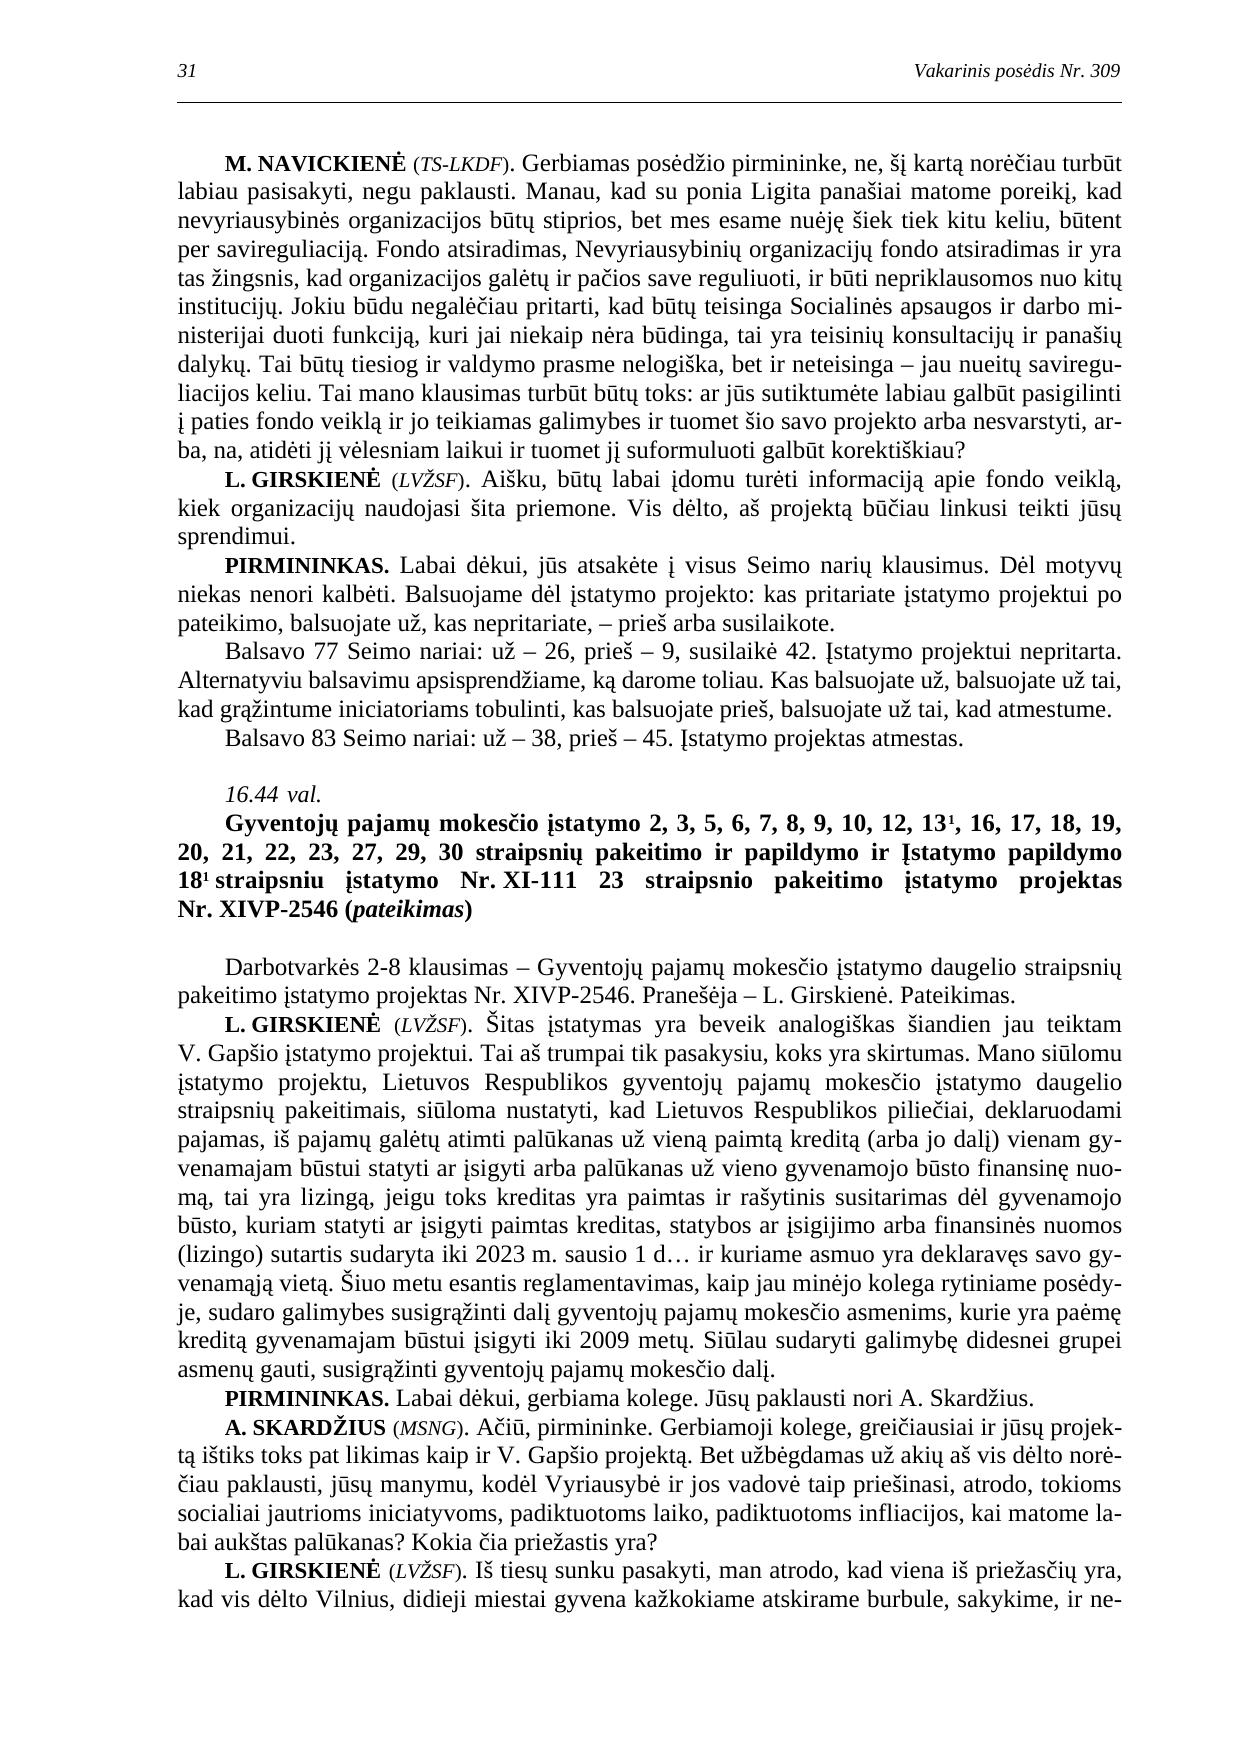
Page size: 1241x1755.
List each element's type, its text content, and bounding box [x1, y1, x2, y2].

text 16.44 val. [224, 780, 1122, 808]
text Gy­ven­to­jų pa­ja­mų mo­kes­čio įsta­ty­mo 2, 3, 5, 6, 7, 8, 9, 10, 12, 131, 16, 17, 18, 19, 20, 21, 22, 23, 27, 29, 30 straips­nių pa­kei­ti­mo ir pa­pil­dy­mo ir Įsta­ty­mo pa­pil­dy­mo 181 straips­niu įsta­ty­mo Nr. XI-111 23 straips­nio pa­kei­ti­mo įsta­ty­mo pro­jek­tas Nr. XIVP-2546 (pa­tei­ki­mas) [177, 808, 1122, 923]
text PIRMININKAS. La­bai dė­kui, jūs at­sa­kė­te į vi­sus Sei­mo na­rių klau­si­mus. Dėl mo­ty­vų nie­kas ne­no­ri kal­bė­ti. Bal­suo­ja­me dėl įsta­ty­mo pro­jek­to: kas pri­ta­ria­te įsta­ty­mo pro­jek­tui po pa­tei­ki­mo, bal­suo­ja­te už, kas ne­pri­ta­ria­te, – prieš ar­ba su­si­lai­ko­te. [177, 550, 1122, 636]
text Dar­bo­tvarkės 2-8 klau­si­mas – Gy­ven­to­jų pa­ja­mų mo­kes­čio įsta­ty­mo dau­ge­lio straips­nių pa­kei­ti­mo įsta­ty­mo pro­jek­tas Nr. XIVP-2546. Pra­ne­šė­ja – L. Girs­kie­nė. Pa­tei­ki­mas. [177, 952, 1122, 1009]
text A. SKARDŽIUS (MSNG). Ačiū, pir­mi­nin­ke. Ger­bia­mo­ji ko­le­ge, grei­čiau­siai ir jū­sų pro­jek­tą iš­tiks toks pat li­ki­mas kaip ir V. Gap­šio pro­jek­tą. Bet už­bėg­da­mas už akių aš vis dėl­to no­rė­čiau pa­klaus­ti, jū­sų ma­ny­mu, ko­dėl Vy­riau­sy­bė ir jos va­do­vė taip prie­ši­na­si, at­ro­do, to­kioms so­cia­liai jaut­rioms ini­cia­ty­voms, pa­dik­tuo­toms lai­ko, pa­dik­tuo­toms in­flia­ci­jos, kai ma­to­me la­bai aukš­tas pa­lū­ka­nas? Ko­kia čia prie­žas­tis yra? [177, 1412, 1122, 1555]
text L. GIRSKIENĖ (LVŽSF). Iš tie­sų sun­ku pa­sa­ky­ti, man at­ro­do, kad vie­na iš prie­žas­čių yra, kad vis dėl­to Vil­nius, di­die­ji mies­tai gy­ve­na kaž­ko­kia­me at­ski­ra­me bur­bu­le, sa­ky­ki­me, ir ne­ [177, 1555, 1122, 1613]
text PIRMININKAS. La­bai dė­kui, ger­bia­ma ko­le­ge. Jū­sų pa­klaus­ti no­ri A. Skar­džius. [177, 1383, 1122, 1412]
text Bal­sa­vo 77 Sei­mo na­riai: už – 26, prieš – 9, su­si­lai­kė 42. Įsta­ty­mo pro­jek­tui ne­pri­tar­ta. Al­ter­na­ty­viu bal­sa­vi­mu ap­si­spren­džia­me, ką da­ro­me to­liau. Kas bal­suo­ja­te už, bal­suo­ja­te už tai, kad grą­žin­tu­me ini­cia­to­riams to­bu­lin­ti, kas bal­suo­ja­te prieš, bal­suo­ja­te už tai, kad at­mes­tu­me. [177, 636, 1122, 723]
text Bal­sa­vo 83 Sei­mo na­riai: už – 38, prieš – 45. Įsta­ty­mo pro­jek­tas at­mes­tas. [177, 723, 1122, 751]
text L. GIRSKIENĖ (LVŽSF). Ši­tas įsta­ty­mas yra be­veik ana­lo­giš­kas šian­dien jau teik­tam V. Ga­p­šio įsta­ty­mo pro­jek­tui. Tai aš trum­pai tik pa­sa­ky­siu, koks yra skir­tu­mas. Ma­no siū­lo­mu įsta­ty­mo pro­jek­tu, Lie­tu­vos Res­pub­li­kos gy­ven­to­jų pa­ja­mų mo­kes­čio įsta­ty­mo dau­ge­lio straips­nių pa­kei­ti­mais, siū­lo­ma nu­sta­ty­ti, kad Lie­tu­vos Res­pub­li­kos pi­lie­čiai, de­kla­ruo­da­mi pa­ja­mas, iš pa­ja­mų ga­lė­tų at­im­ti pa­lū­ka­nas už vie­ną pa­im­tą kre­di­tą (ar­ba jo da­lį) vie­nam gy­ve­na­ma­jam būs­tui sta­ty­ti ar įsi­gy­ti ar­ba pa­lū­ka­nas už vie­no gy­ve­na­mo­jo būs­to fi­nan­si­nę nuo­mą, tai yra li­zin­gą, jei­gu toks kre­di­tas yra pa­im­tas ir ra­šy­ti­nis su­si­ta­ri­mas dėl gy­ve­na­mo­jo būs­to, ku­riam sta­ty­ti ar įsi­gy­ti pa­im­tas kre­di­tas, sta­ty­bos ar įsi­gi­ji­mo ar­ba fi­nan­si­nės nuo­mos (li­zin­go) su­tar­tis su­da­ry­ta iki 2023 m. sau­sio 1 d… ir ku­ria­me as­muo yra de­kla­ra­vęs sa­vo gy­ve­na­mą­ją vie­tą. Šiuo me­tu esan­tis reg­la­men­ta­vi­mas, kaip jau mi­nė­jo ko­le­ga ry­ti­nia­me po­sė­dy­je, su­da­ro ga­li­my­bes su­si­grą­žin­ti da­lį gy­ven­to­jų pa­ja­mų mo­kes­čio as­me­nims, ku­rie yra pa­ė­mę kre­di­tą gy­ve­na­ma­jam būs­tui įsi­gy­ti iki 2009 me­tų. Siū­lau su­da­ry­ti ga­li­my­bę di­des­nei gru­pei as­me­nų gau­ti, su­si­grą­žin­ti gy­ven­to­jų pa­ja­mų mo­kes­čio da­lį. [177, 1009, 1122, 1383]
text M. NAVICKIENĖ (TS-LKDF). Ger­bia­mas po­sė­džio pir­mi­nin­ke, ne, šį kar­tą no­rė­čiau tur­būt la­biau pa­si­sa­ky­ti, ne­gu pa­klaus­ti. Ma­nau, kad su po­nia Li­gi­ta pa­na­šiai ma­to­me po­rei­kį, kad ne­vy­riau­sy­bi­nės or­ga­ni­za­ci­jos bū­tų stip­rios, bet mes esa­me nu­ė­ję šiek tiek ki­tu ke­liu, bū­tent per sa­vi­re­gu­lia­ci­ją. Fon­do at­si­ra­di­mas, Ne­vy­riau­sy­bi­nių or­ga­ni­za­ci­jų fon­do at­si­ra­di­mas ir yra tas žings­nis, kad or­ga­ni­za­ci­jos ga­lė­tų ir pa­čios sa­ve re­gu­liuo­ti, ir bū­ti ne­pri­klau­so­mos nuo ki­tų ins­ti­tu­ci­jų. Jo­kiu bū­du ne­ga­lė­čiau pri­tar­ti, kad bū­tų tei­sin­ga So­cia­li­nės ap­sau­gos ir dar­bo mi­nis­te­ri­jai duo­ti funk­ci­ją, ku­ri jai nie­kaip nė­ra bū­din­ga, tai yra tei­si­nių kon­sul­ta­ci­jų ir pa­na­šių da­ly­kų. Tai bū­tų tie­siog ir val­dy­mo pras­me ne­lo­giš­ka, bet ir ne­tei­sin­ga – jau nu­ei­tų sa­vi­re­gu­lia­ci­jos ke­liu. Tai ma­no klau­si­mas tur­būt bū­tų toks: ar jūs su­tik­tu­mė­te la­biau gal­būt pa­si­gi­lin­ti į pa­ties fon­do veik­lą ir jo tei­kia­mas ga­li­my­bes ir tuo­met šio sa­vo pro­jek­to ar­ba ne­svars­ty­ti, ar­ba, na, ati­dė­ti jį vė­les­niam lai­kui ir tuo­met jį su­for­mu­luo­ti gal­būt ko­rek­tiš­kiau? [177, 148, 1122, 464]
text L. GIRSKIENĖ (LVŽSF). Aiš­ku, bū­tų la­bai įdo­mu tu­rė­ti in­for­ma­ci­ją apie fon­do veik­lą, kiek or­ga­ni­za­ci­jų nau­do­ja­si ši­ta prie­mo­ne. Vis dėl­to, aš pro­jek­tą bū­čiau lin­ku­si teik­ti jū­sų spren­di­mui. [177, 464, 1122, 550]
